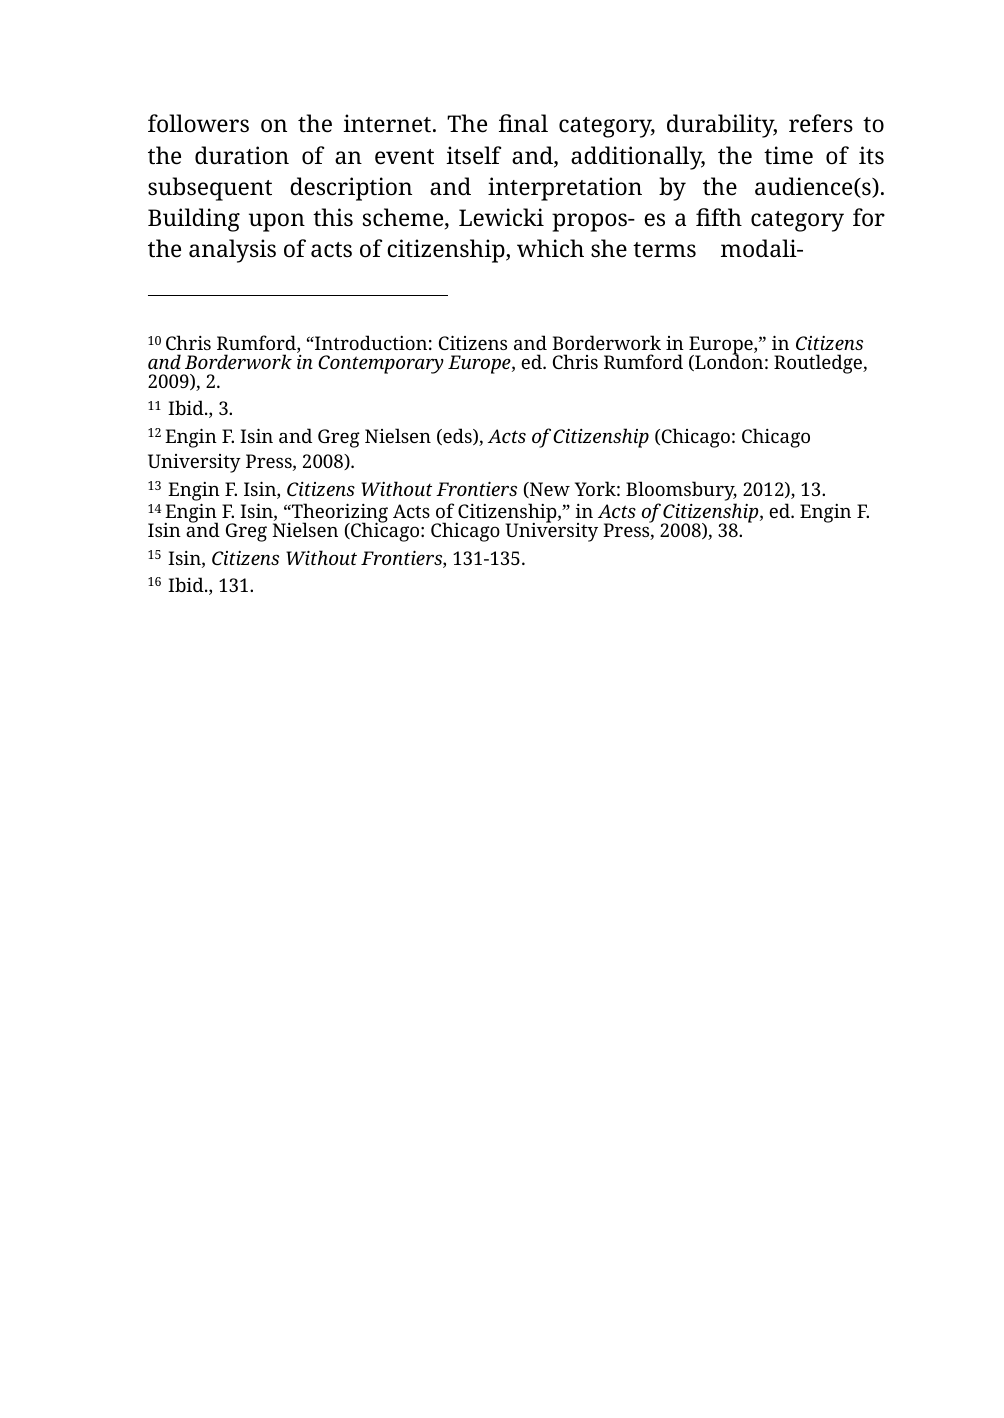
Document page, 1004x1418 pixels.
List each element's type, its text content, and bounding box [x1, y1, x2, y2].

text 12 Engin F. Isin and Greg Nielsen (eds), Acts of Citizenship (Chicago: Chicago University Press, 2008). [147, 423, 901, 474]
text 15 Isin, Citizens Without Frontiers, 131-135. [147, 545, 901, 570]
text 11 Ibid., 3. [147, 396, 901, 421]
text 14 Engin F. Isin, “Theorizing Acts of Citizenship,” in Acts of Citizenship, ed. Engin F. Isin and Greg Nielsen (Chicago: Chicago University Press, 2008), 38. [147, 504, 901, 542]
text 16 Ibid., 131. [147, 572, 901, 598]
text 10 Chris Rumford, “Introduction: Citizens and Borderwork in Europe,” in Citizens and Borderwork in Contemporary Europe, ed. Chris Rumford (London: Routledge, 2009), 2. [147, 336, 901, 393]
text 13 Engin F. Isin, Citizens Without Frontiers (New York: Bloomsbury, 2012), 13. [147, 476, 901, 501]
text followers on the internet. The final category, durability, refers to the duration of an event itself and, additionally, the time of its subsequent description and interpretation by the audience(s). Building upon this scheme, Lewicki propos- es a fifth category for the analysis of acts of citizenship, which she terms modali- [147, 108, 886, 264]
